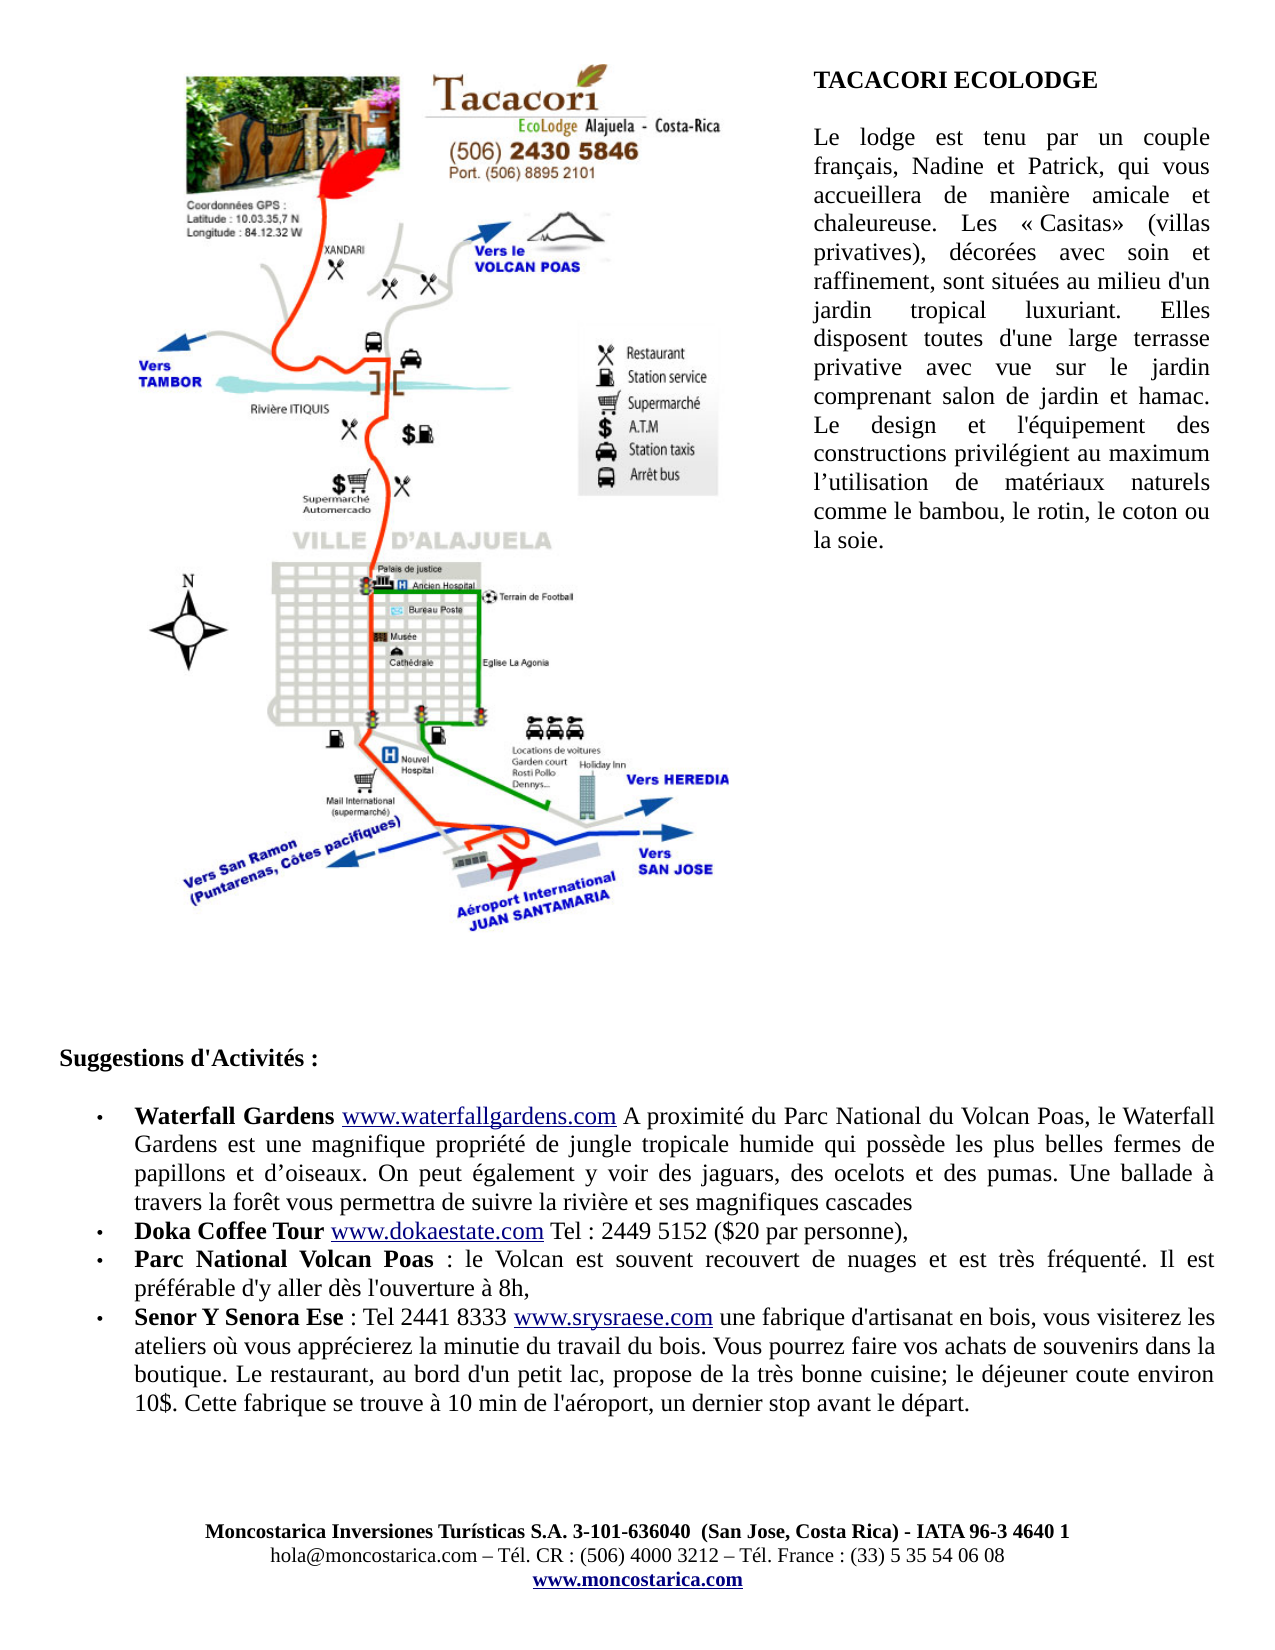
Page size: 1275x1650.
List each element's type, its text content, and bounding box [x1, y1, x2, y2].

table_header TACACORI ECOLODGE Le lodge est tenu par un couple français, Nadine et Patrick, qui vous accueillera de manière amicale et chaleureuse. Les « Casitas» (villas privatives), décorées avec soin et raffinement, sont situées au milieu d'un jardin tropical luxuriant. Elles disposent toutes d'une large terrasse privative avec vue sur le jardin comprenant salon de jardin et hamac. Le design et l'équipement des constructions privilégient au maximum l’utilisation de matériaux naturels comme le bambou, le rotin, le coton ou la soie. [808, 59, 1216, 986]
list Doka Coffee Tour www.dokaestate.com Tel : 2449 5152 ($20 par personne), [97, 1216, 1216, 1244]
text Suggestions d'Activités : [59, 1043, 1216, 1072]
list Waterfall Gardens www.waterfallgardens.com A proximité du Parc National du Volcan Poas, le Waterfall Gardens est une magnifique propriété de jungle tropicale humide qui possède les plus belles fermes de papillons et d’oiseaux. On peut également y voir des jaguars, des ocelots et des pumas. Une ballade à travers la forêt vous permettra de suivre la rivière et ses magnifiques cascades [97, 1101, 1216, 1216]
table_header [59, 59, 807, 986]
list Senor Y Senora Ese : Tel 2441 8333 www.srysraese.com une fabrique d'artisanat en bois, vous visiterez les ateliers où vous apprécierez la minutie du travail du bois. Vous pourrez faire vos achats de souvenirs dans la boutique. Le restaurant, au bord d'un petit lac, propose de la très bonne cuisine; le déjeuner coute environ 10$. Cette fabrique se trouve à 10 min de l'aéroport, un dernier stop avant le départ. [97, 1302, 1216, 1417]
list Parc National Volcan Poas : le Volcan est souvent recouvert de nuages et est très fréquenté. Il est préférable d'y aller dès l'ouverture à 8h, [97, 1244, 1216, 1302]
